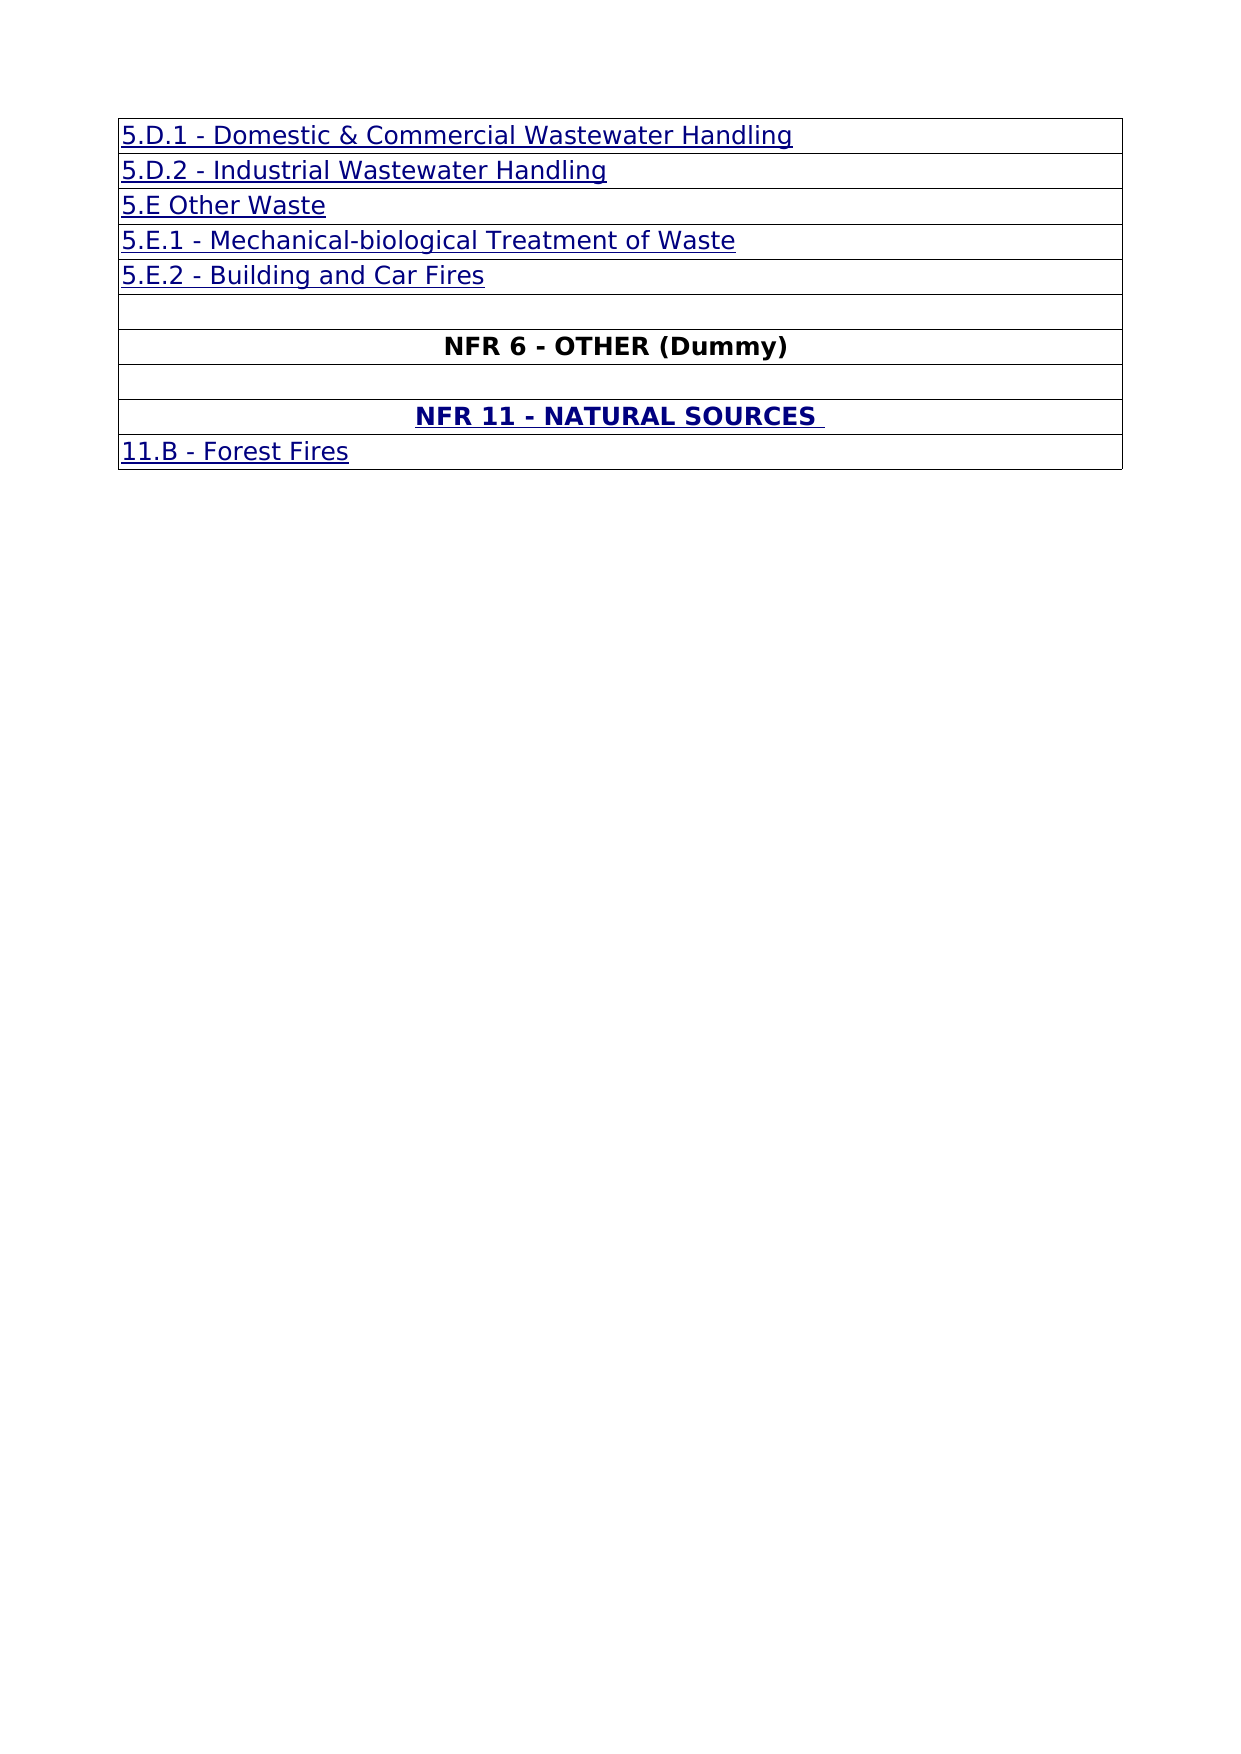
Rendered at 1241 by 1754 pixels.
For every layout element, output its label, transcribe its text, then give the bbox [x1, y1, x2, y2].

table_cell 5.E Other Waste [119, 189, 1122, 223]
table_cell 5.D.1 - Domestic & Commercial Wastewater Handling [119, 119, 1122, 153]
table_cell 5.E.2 - Building and Car Fires [119, 260, 1122, 294]
table_cell NFR 6 - OTHER (Dummy) [119, 330, 1122, 364]
table_cell NFR 11 - NATURAL SOURCES [119, 400, 1122, 434]
table_cell 11.B - Forest Fires [119, 435, 1122, 469]
table_cell 5.D.2 - Industrial Wastewater Handling [119, 154, 1122, 188]
table_cell [119, 365, 1122, 399]
table_cell 5.E.1 - Mechanical-biological Treatment of Waste [119, 225, 1122, 258]
table_cell [119, 295, 1122, 329]
